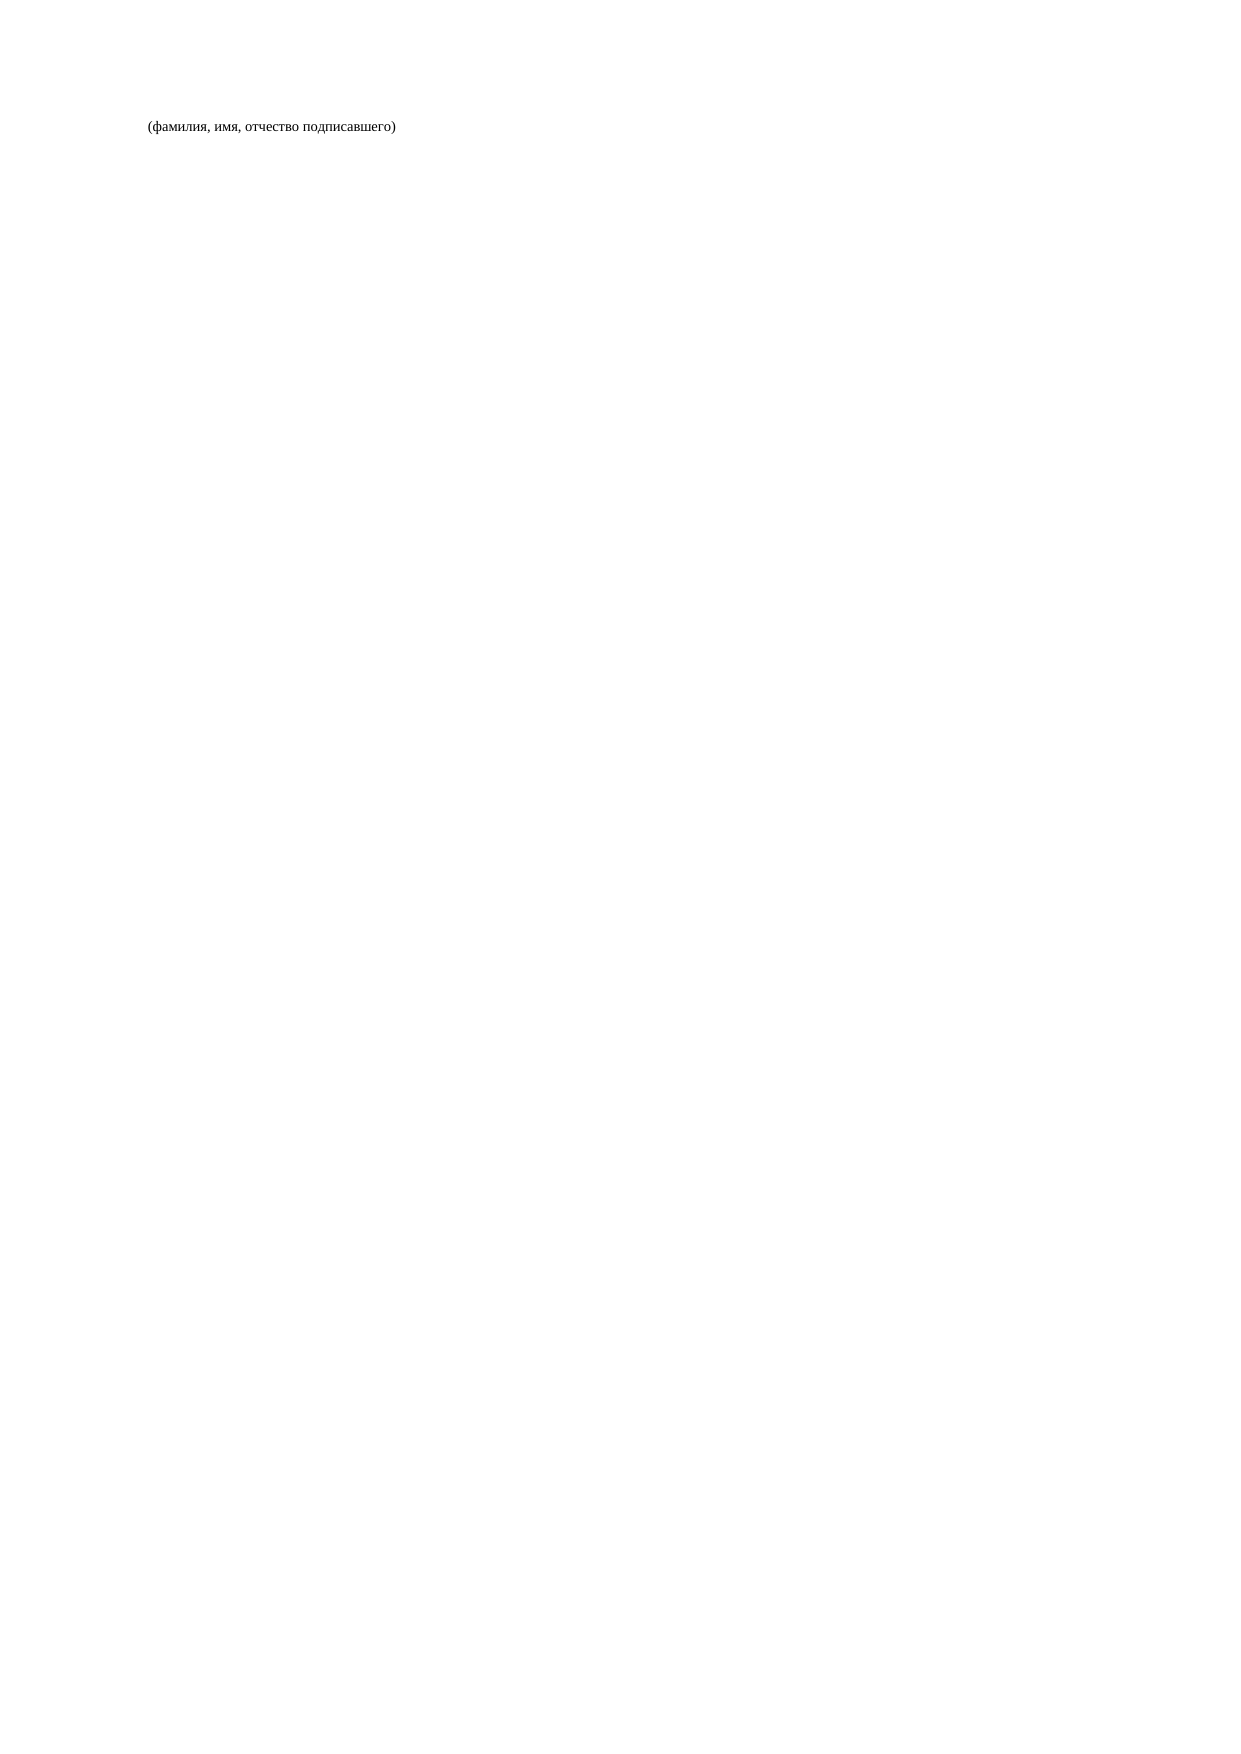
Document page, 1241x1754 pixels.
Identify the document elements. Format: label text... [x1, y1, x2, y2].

text (фамилия, имя, отчество подписавшего) [148, 118, 1152, 147]
